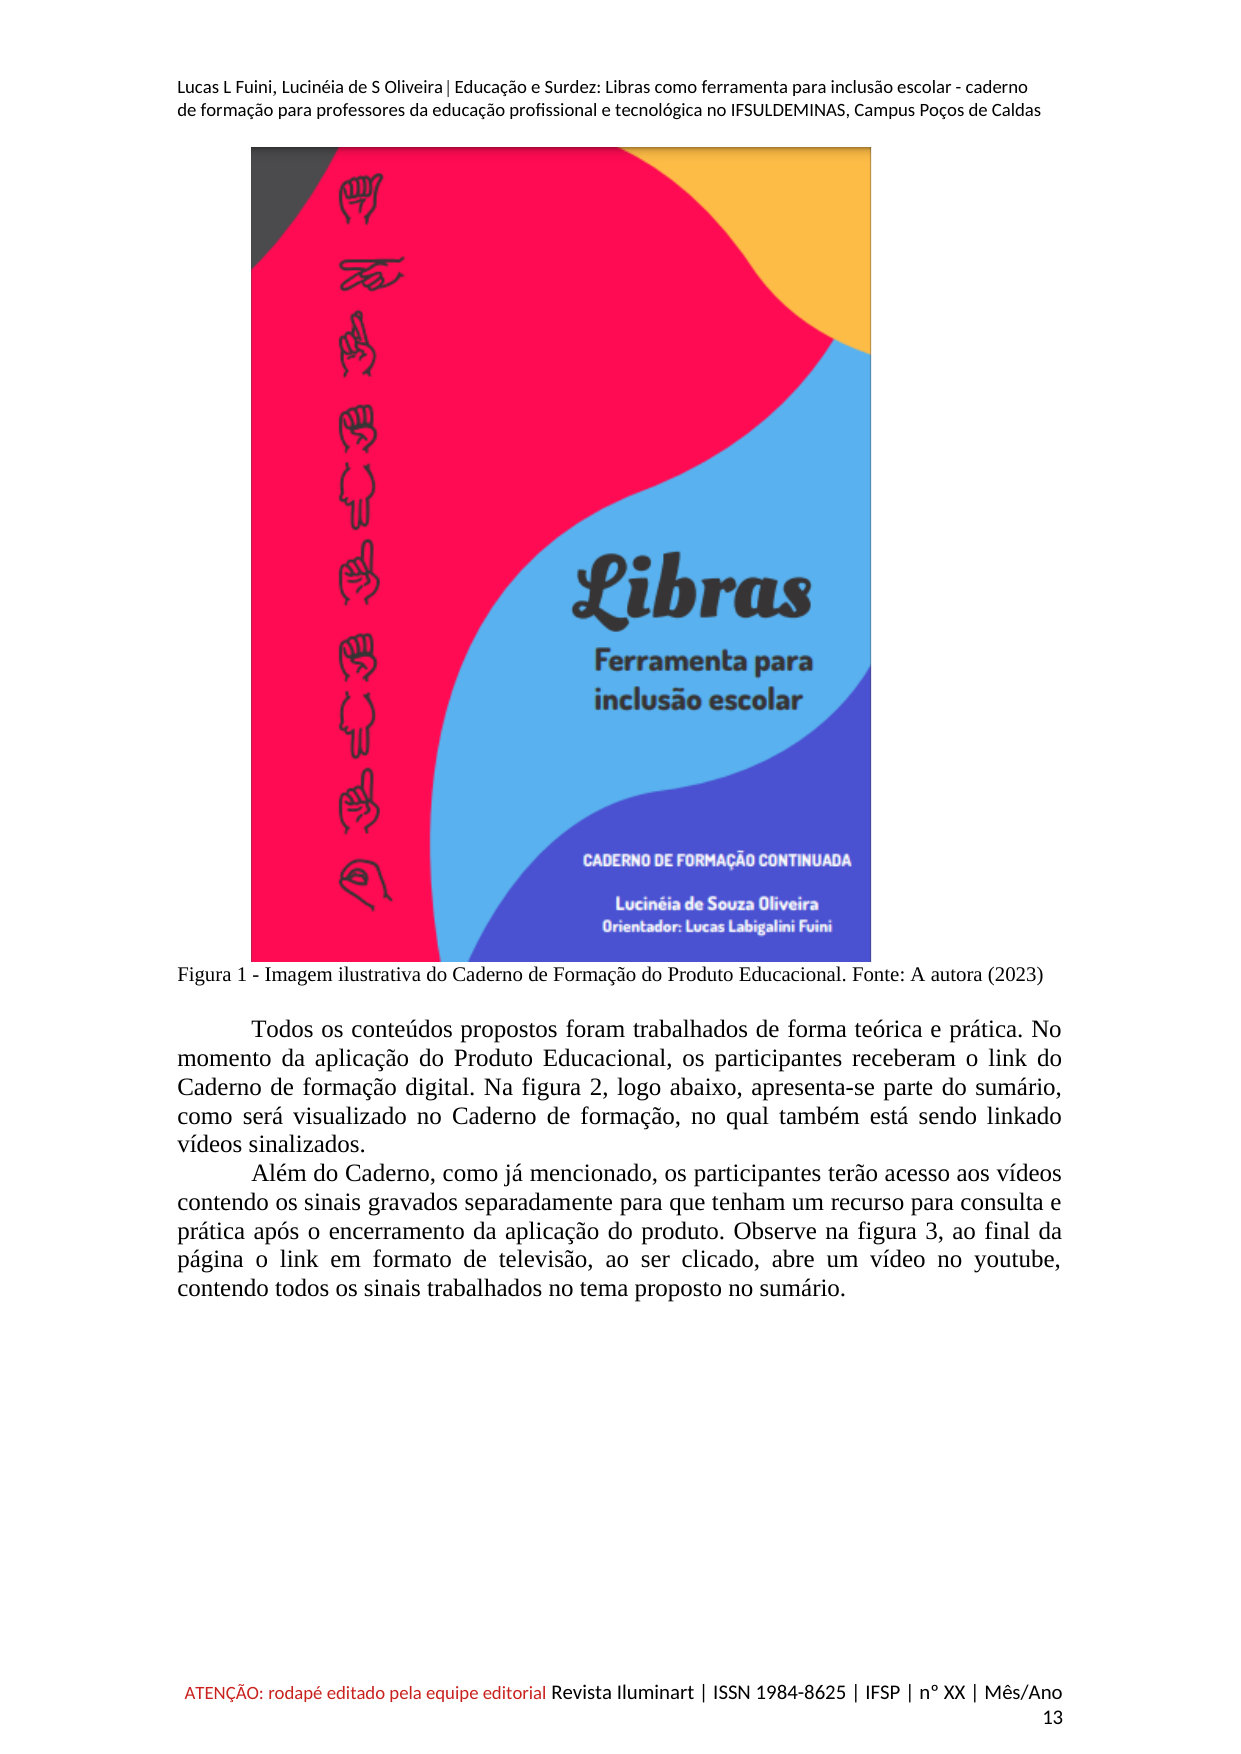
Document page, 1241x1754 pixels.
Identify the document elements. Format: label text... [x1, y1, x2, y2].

text Além do Caderno, como já mencionado, os participantes terão acesso aos vídeos contendo os sinais gravados separadamente para que tenham um recurso para consulta e prática após o encerramento da aplicação do produto. Observe na figura 3, ao final da página o link em formato de televisão, ao ser clicado, abre um vídeo no youtube, contendo todos os sinais trabalhados no tema proposto no sumário. [177, 1158, 1063, 1302]
text Figura 1 - Imagem ilustrativa do Caderno de Formação do Produto Educacional. Fonte: A autora (2023) [177, 962, 1063, 986]
text Todos os conteúdos propostos foram trabalhados de forma teórica e prática. No momento da aplicação do Produto Educacional, os participantes receberam o link do Caderno de formação digital. Na figura 2, logo abaixo, apresenta-se parte do sumário, como será visualizado no Caderno de formação, no qual também está sendo linkado vídeos sinalizados. [177, 1014, 1063, 1158]
picture [251, 147, 872, 962]
